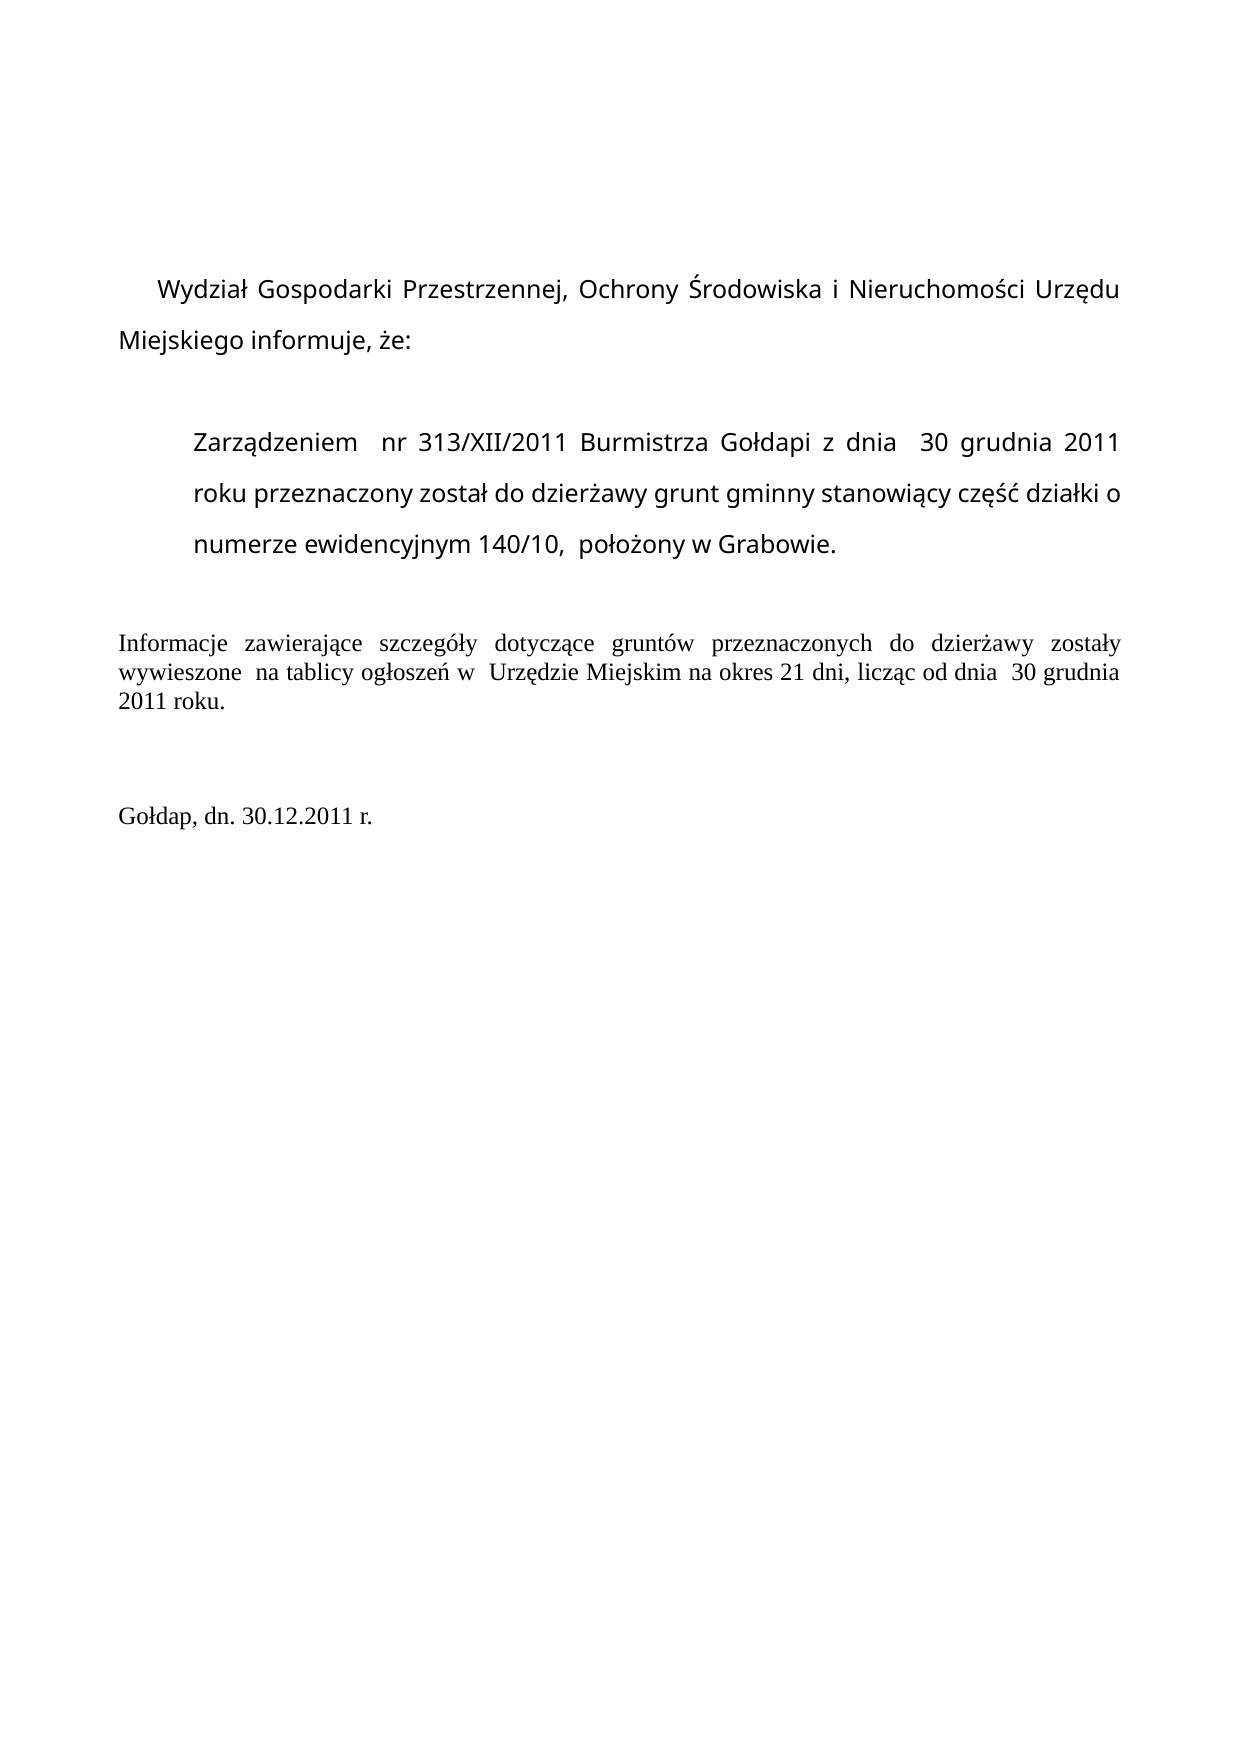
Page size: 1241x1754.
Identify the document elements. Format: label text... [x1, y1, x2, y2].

text Wydział Gospodarki Przestrzennej, Ochrony Środowiska i Nieruchomości Urzędu Miejskiego informuje, że: [118, 271, 1122, 356]
text Gołdap, dn. 30.12.2011 r. [118, 801, 1122, 830]
text Informacje zawierające szczegóły dotyczące gruntów przeznaczonych do dzierżawy zostały wywieszone na tablicy ogłoszeń w Urzędzie Miejskim na okres 21 dni, licząc od dnia 30 grudnia 2011 roku. [118, 628, 1122, 715]
list Zarządzeniem nr 313/XII/2011 Burmistrza Gołdapi z dnia 30 grudnia 2011 roku przeznaczony został do dzierżawy grunt gminny stanowiący część działki o numerze ewidencyjnym 140/10, położony w Grabowie. [156, 424, 1122, 561]
